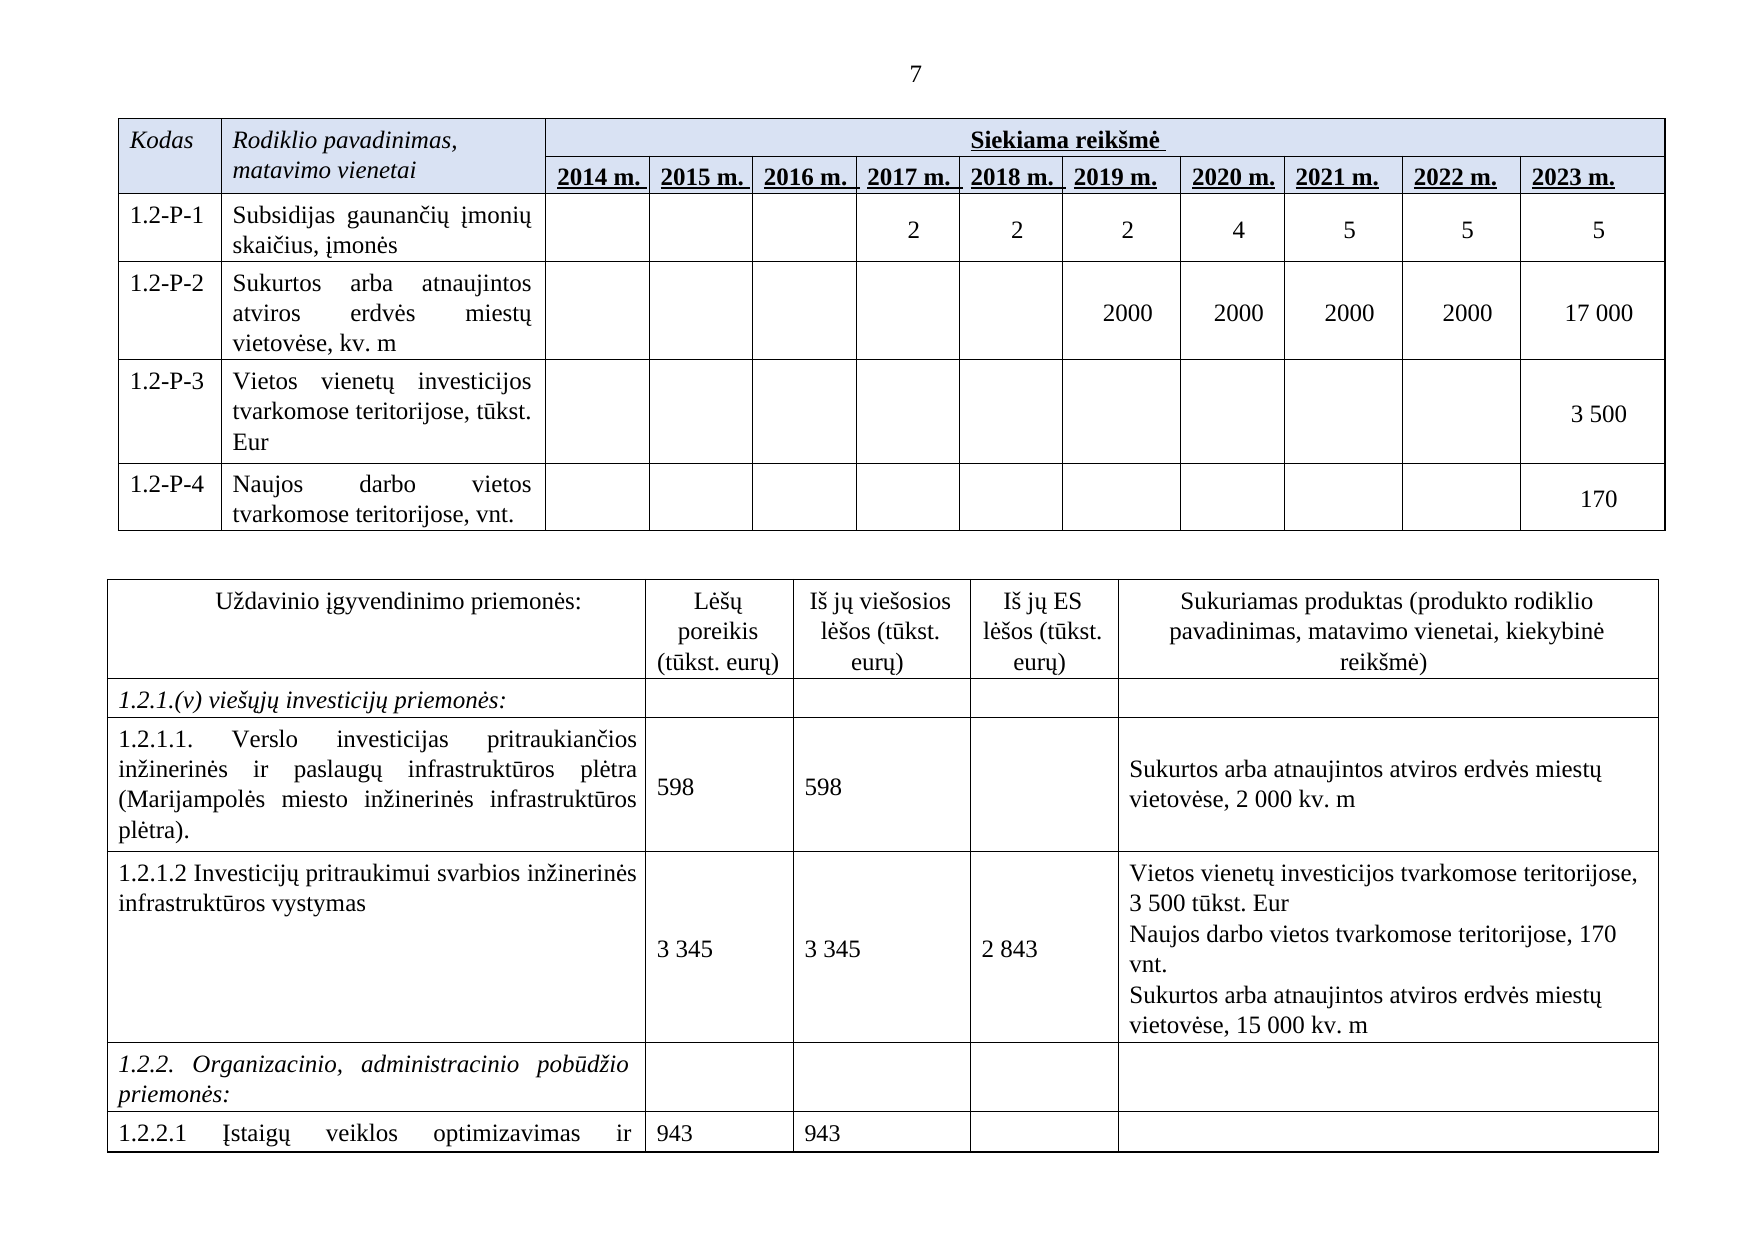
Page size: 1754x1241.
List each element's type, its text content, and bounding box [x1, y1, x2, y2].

table_cell [960, 262, 1062, 359]
table_cell [650, 262, 752, 359]
table_cell 5 [1403, 194, 1520, 261]
table_header Iš jų viešosios lėšos (tūkst. eurų) [794, 580, 970, 678]
table_cell 2016 m. [753, 157, 856, 193]
table_cell 2015 m. [650, 157, 752, 193]
table_cell [753, 464, 856, 530]
table_cell 943 [794, 1112, 970, 1151]
table_cell 2020 m. [1181, 157, 1284, 193]
table_cell 170 [1521, 464, 1664, 530]
table_cell [546, 464, 649, 530]
table_cell 2000 [1285, 262, 1402, 359]
table_cell Subsidijas gaunančių įmonių skaičius, įmonės [222, 194, 545, 261]
table_cell 17 000 [1521, 262, 1664, 359]
table_header [753, 119, 856, 156]
table_cell 1.2.2. Organizacinio, administracinio pobūdžio priemonės: [108, 1043, 645, 1111]
table_cell Sukurtos arba atnaujintos atviros erdvės miestų vietovėse, kv. m [222, 262, 545, 359]
table_cell 598 [794, 718, 970, 851]
table_cell 5 [1285, 194, 1402, 261]
table_cell 5 [1521, 194, 1664, 261]
table_cell [1119, 1043, 1658, 1111]
table_header Uždavinio įgyvendinimo priemonės: [108, 580, 645, 678]
table_cell [971, 718, 1118, 851]
table_cell [1285, 360, 1402, 462]
table_cell [971, 1043, 1118, 1111]
table_cell 1.2.1.2 Investicijų pritraukimui svarbios inžinerinės infrastruktūros vystymas [108, 852, 645, 1042]
table_cell 1.2-P-3 [119, 360, 221, 462]
table_cell 2018 m. [960, 157, 1062, 193]
table_cell 1.2-P-2 [119, 262, 221, 359]
table_header [1284, 119, 1402, 156]
table_header [649, 119, 753, 156]
table_cell [753, 360, 856, 462]
table_header [1402, 119, 1520, 156]
table_header Kodas [119, 119, 221, 193]
table_cell [753, 194, 856, 261]
table_cell 2019 m. [1063, 157, 1180, 193]
table_cell 2 [1063, 194, 1180, 261]
table_cell [1119, 1112, 1658, 1151]
table_cell Vietos vienetų investicijos tvarkomose teritorijose, tūkst. Eur [222, 360, 545, 462]
table_cell 2014 m. [546, 157, 649, 193]
table_header [1520, 119, 1664, 156]
table_cell [1403, 464, 1520, 530]
table_header [1181, 119, 1284, 156]
table_cell [546, 262, 649, 359]
table_header Sukuriamas produktas (produkto rodiklio pavadinimas, matavimo vienetai, kiekybinė reikšmė) [1119, 580, 1658, 678]
table_cell [546, 360, 649, 462]
table_header [856, 119, 959, 156]
table_cell 4 [1181, 194, 1284, 261]
table_cell Sukurtos arba atnaujintos atviros erdvės miestų vietovėse, 2 000 kv. m [1119, 718, 1658, 851]
table_cell 2021 m. [1285, 157, 1402, 193]
table_cell [650, 360, 752, 462]
table_cell [857, 262, 959, 359]
table_cell [546, 194, 649, 261]
table_cell 1.2-P-4 [119, 464, 221, 530]
table_cell [857, 360, 959, 462]
table_cell [1285, 464, 1402, 530]
table_cell [646, 1043, 793, 1111]
table_cell [1181, 360, 1284, 462]
table_cell [1063, 360, 1180, 462]
table_header [546, 119, 649, 156]
table_cell 2000 [1181, 262, 1284, 359]
table_cell [794, 679, 970, 717]
table_cell [960, 464, 1062, 530]
table_cell Naujos darbo vietos tvarkomose teritorijose, vnt. [222, 464, 545, 530]
table_cell [753, 262, 856, 359]
table_header Siekiama reikšmė [959, 119, 1181, 156]
table_cell [650, 194, 752, 261]
table_cell 1.2.1.1. Verslo investicijas pritraukiančios inžinerinės ir paslaugų infrastruktūros plėtra (Marijampolės miesto inžinerinės infrastruktūros plėtra). [108, 718, 645, 851]
table_cell 2000 [1063, 262, 1180, 359]
table_cell [650, 464, 752, 530]
table_cell 3 345 [794, 852, 970, 1042]
table_cell 2017 m. [857, 157, 959, 193]
table_cell 2023 m. [1521, 157, 1664, 193]
table_cell 943 [646, 1112, 793, 1151]
table_cell 598 [646, 718, 793, 851]
table_cell Vietos vienetų investicijos tvarkomose teritorijose, 3 500 tūkst. Eur Naujos darbo vietos tvarkomose teritorijose, 170 vnt. Sukurtos arba atnaujintos atviros erdvės miestų vietovėse, 15 000 kv. m [1119, 852, 1658, 1042]
table_cell [960, 360, 1062, 462]
table_cell 1.2.1.(v) viešųjų investicijų priemonės: [108, 679, 645, 717]
table_cell [971, 679, 1118, 717]
table_cell [1181, 464, 1284, 530]
table_cell [1403, 360, 1520, 462]
table_cell [1063, 464, 1180, 530]
table_header Rodiklio pavadinimas, matavimo vienetai [222, 119, 545, 193]
table_header Lėšų poreikis (tūkst. eurų) [646, 580, 793, 678]
table_cell 2 843 [971, 852, 1118, 1042]
table_cell 2000 [1403, 262, 1520, 359]
table_cell 3 500 [1521, 360, 1664, 462]
table_header Iš jų ES lėšos (tūkst. eurų) [971, 580, 1118, 678]
table_cell 2 [857, 194, 959, 261]
table_cell [646, 679, 793, 717]
table_cell [971, 1112, 1118, 1151]
table_cell 2022 m. [1403, 157, 1520, 193]
table_cell 1.2-P-1 [119, 194, 221, 261]
table_cell [857, 464, 959, 530]
table_cell 2 [960, 194, 1062, 261]
table_cell 1.2.2.1 Įstaigų veiklos optimizavimas ir [108, 1112, 645, 1151]
table_cell [794, 1043, 970, 1111]
table_cell 3 345 [646, 852, 793, 1042]
table_cell [1119, 679, 1658, 717]
